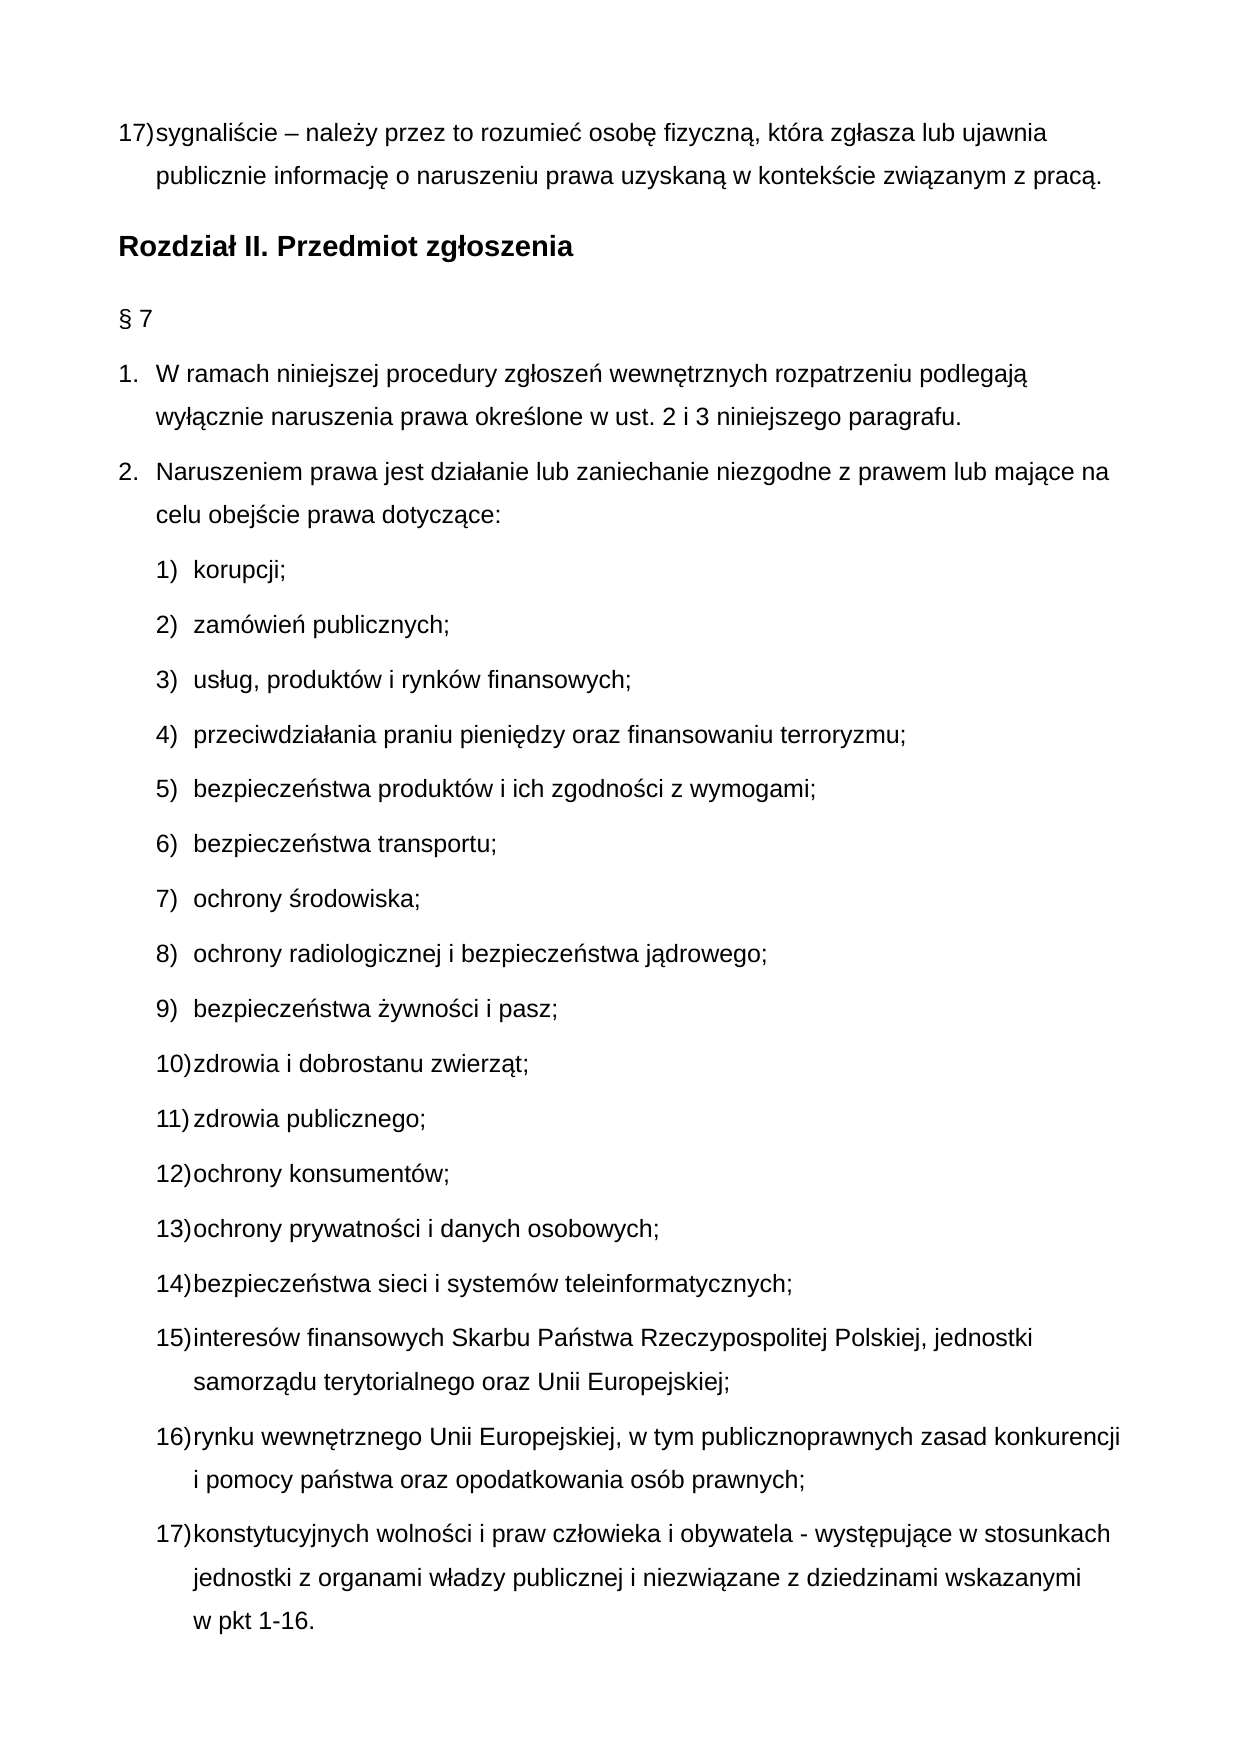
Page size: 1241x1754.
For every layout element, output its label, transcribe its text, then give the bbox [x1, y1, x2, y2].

list bezpieczeństwa żywności i pasz; [156, 994, 1122, 1023]
list ochrony radiologicznej i bezpieczeństwa jądrowego; [156, 939, 1122, 968]
text § 7 [118, 304, 1122, 333]
list korupcji; [156, 555, 1122, 584]
list konstytucyjnych wolności i praw człowieka i obywatela - występujące w stosunkach jednostki z organami władzy publicznej i niezwiązane z dziedzinami wskazanymi w pkt 1-16. [156, 1519, 1122, 1634]
list Naruszeniem prawa jest działanie lub zaniechanie niezgodne z prawem lub mające na celu obejście prawa dotyczące: [118, 457, 1122, 529]
list sygnaliście – należy przez to rozumieć osobę fizyczną, która zgłasza lub ujawnia publicznie informację o naruszeniu prawa uzyskaną w kontekście związanym z pracą. [118, 118, 1122, 190]
subtitle Rozdział II. Przedmiot zgłoszenia [118, 229, 1122, 263]
list bezpieczeństwa produktów i ich zgodności z wymogami; [156, 774, 1122, 803]
list zdrowia publicznego; [156, 1104, 1122, 1133]
list bezpieczeństwa sieci i systemów teleinformatycznych; [156, 1268, 1122, 1297]
list ochrony środowiska; [156, 884, 1122, 913]
list ochrony prywatności i danych osobowych; [156, 1214, 1122, 1242]
list W ramach niniejszej procedury zgłoszeń wewnętrznych rozpatrzeniu podlegają wyłącznie naruszenia prawa określone w ust. 2 i 3 niniejszego paragrafu. [118, 359, 1122, 431]
list bezpieczeństwa transportu; [156, 829, 1122, 858]
list rynku wewnętrznego Unii Europejskiej, w tym publicznoprawnych zasad konkurencji i pomocy państwa oraz opodatkowania osób prawnych; [156, 1421, 1122, 1493]
list zdrowia i dobrostanu zwierząt; [156, 1049, 1122, 1078]
list interesów finansowych Skarbu Państwa Rzeczypospolitej Polskiej, jednostki samorządu terytorialnego oraz Unii Europejskiej; [156, 1323, 1122, 1395]
list usług, produktów i rynków finansowych; [156, 665, 1122, 693]
list ochrony konsumentów; [156, 1159, 1122, 1187]
list zamówień publicznych; [156, 610, 1122, 638]
list przeciwdziałania praniu pieniędzy oraz finansowaniu terroryzmu; [156, 719, 1122, 748]
